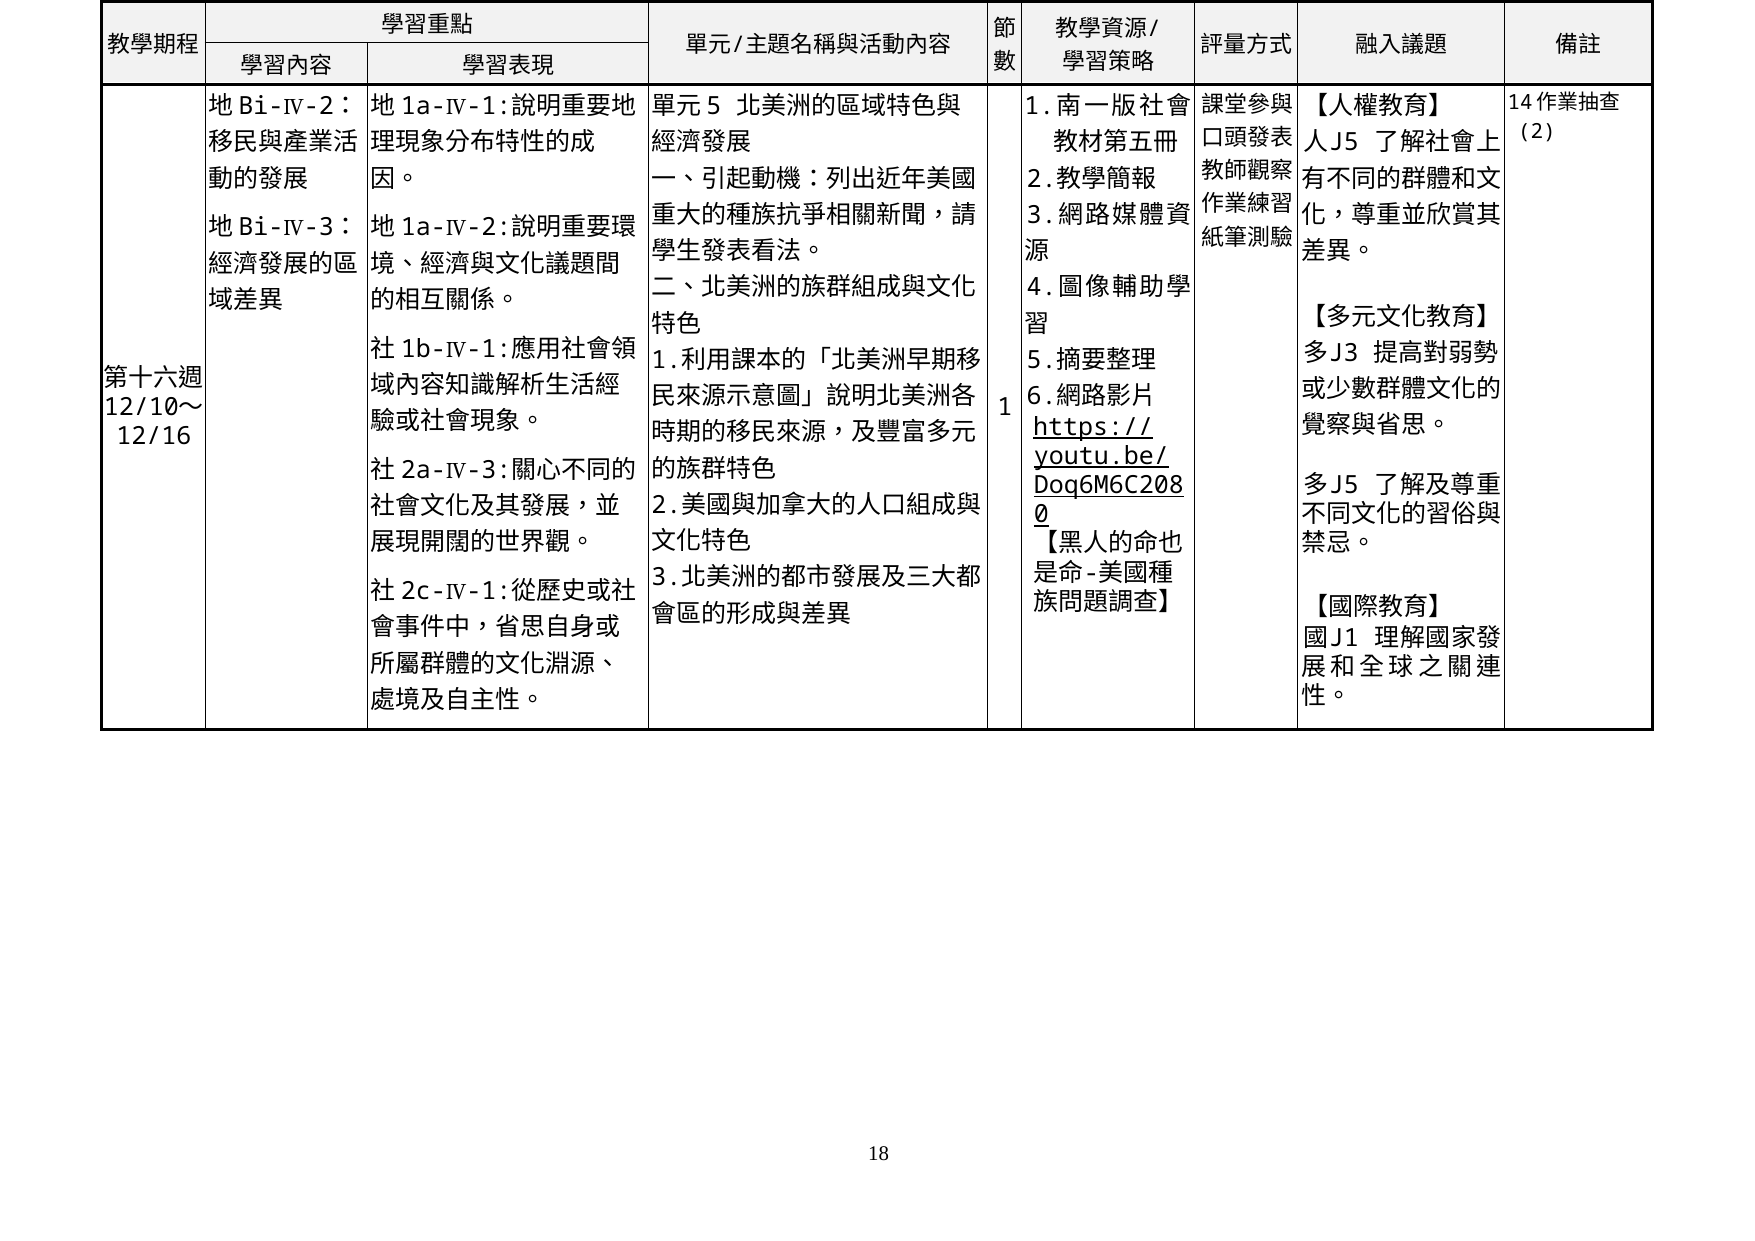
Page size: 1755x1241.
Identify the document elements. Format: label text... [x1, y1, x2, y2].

table_cell 學習內容 [206, 43, 367, 82]
table_cell 課堂參與 口頭發表 教師觀察 作業練習 紙筆測驗 [1195, 86, 1297, 728]
table_cell 單元5 北美洲的區域特色與經濟發展 一、引起動機：列出近年美國重大的種族抗爭相關新聞，請學生發表看法。 二、北美洲的族群組成與文化特色 1.利用課本的「北美洲早期移民來源示意圖」說明北美洲各時期的移民來源，及豐富多元的族群特色 2.美國與加拿大的人口組成與文化特色 3.北美洲的都市發展及三大都會區的形成與差異 [649, 86, 987, 728]
table_cell 第十六週 12/10～ 12/16 [103, 86, 205, 728]
table_cell 14作業抽查(2) [1505, 86, 1651, 728]
table_header 節 數 [988, 3, 1021, 82]
table_cell 【人權教育】 人J5 了解社會上有不同的群體和文化，尊重並欣賞其差異。 【多元文化教育】 多J3 提高對弱勢或少數群體文化的覺察與省思。 多J5 了解及尊重不同文化的習俗與禁忌。 【國際教育】 國J1 理解國家發展和全球之關連性。 [1298, 86, 1504, 728]
table_header 評量方式 [1195, 3, 1297, 82]
table_header 融入議題 [1298, 3, 1504, 82]
table_header 教學資源/ 學習策略 [1022, 3, 1194, 82]
table_header 學習重點 [206, 3, 648, 42]
table_header 單元/主題名稱與活動內容 [649, 3, 987, 82]
table_header 備註 [1505, 3, 1651, 82]
table_cell 1 [988, 86, 1021, 728]
table_cell 學習表現 [368, 43, 648, 82]
table_cell 1.南一版社會教材第五冊 2.教學簡報 3.網路媒體資源 4.圖像輔助學習 5.摘要整理 6.網路影片 https://youtu.be/Doq6M6C2080 【黑人的命也是命-美國種族問題調查】 [1022, 86, 1194, 728]
table_cell 地1a-Ⅳ-1:說明重要地理現象分布特性的成因。 地1a-Ⅳ-2:說明重要環境、經濟與文化議題間的相互關係。 社1b-Ⅳ-1:應用社會領域內容知識解析生活經驗或社會現象。 社2a-Ⅳ-3:關心不同的社會文化及其發展，並展現開闊的世界觀。 社2c-Ⅳ-1:從歷史或社會事件中，省思自身或所屬群體的文化淵源、處境及自主性。 [368, 86, 648, 728]
table_cell 地Bi-Ⅳ-2：移民與產業活動的發展 地Bi-Ⅳ-3：經濟發展的區域差異 [206, 86, 367, 728]
table_header 教學期程 [103, 3, 205, 82]
